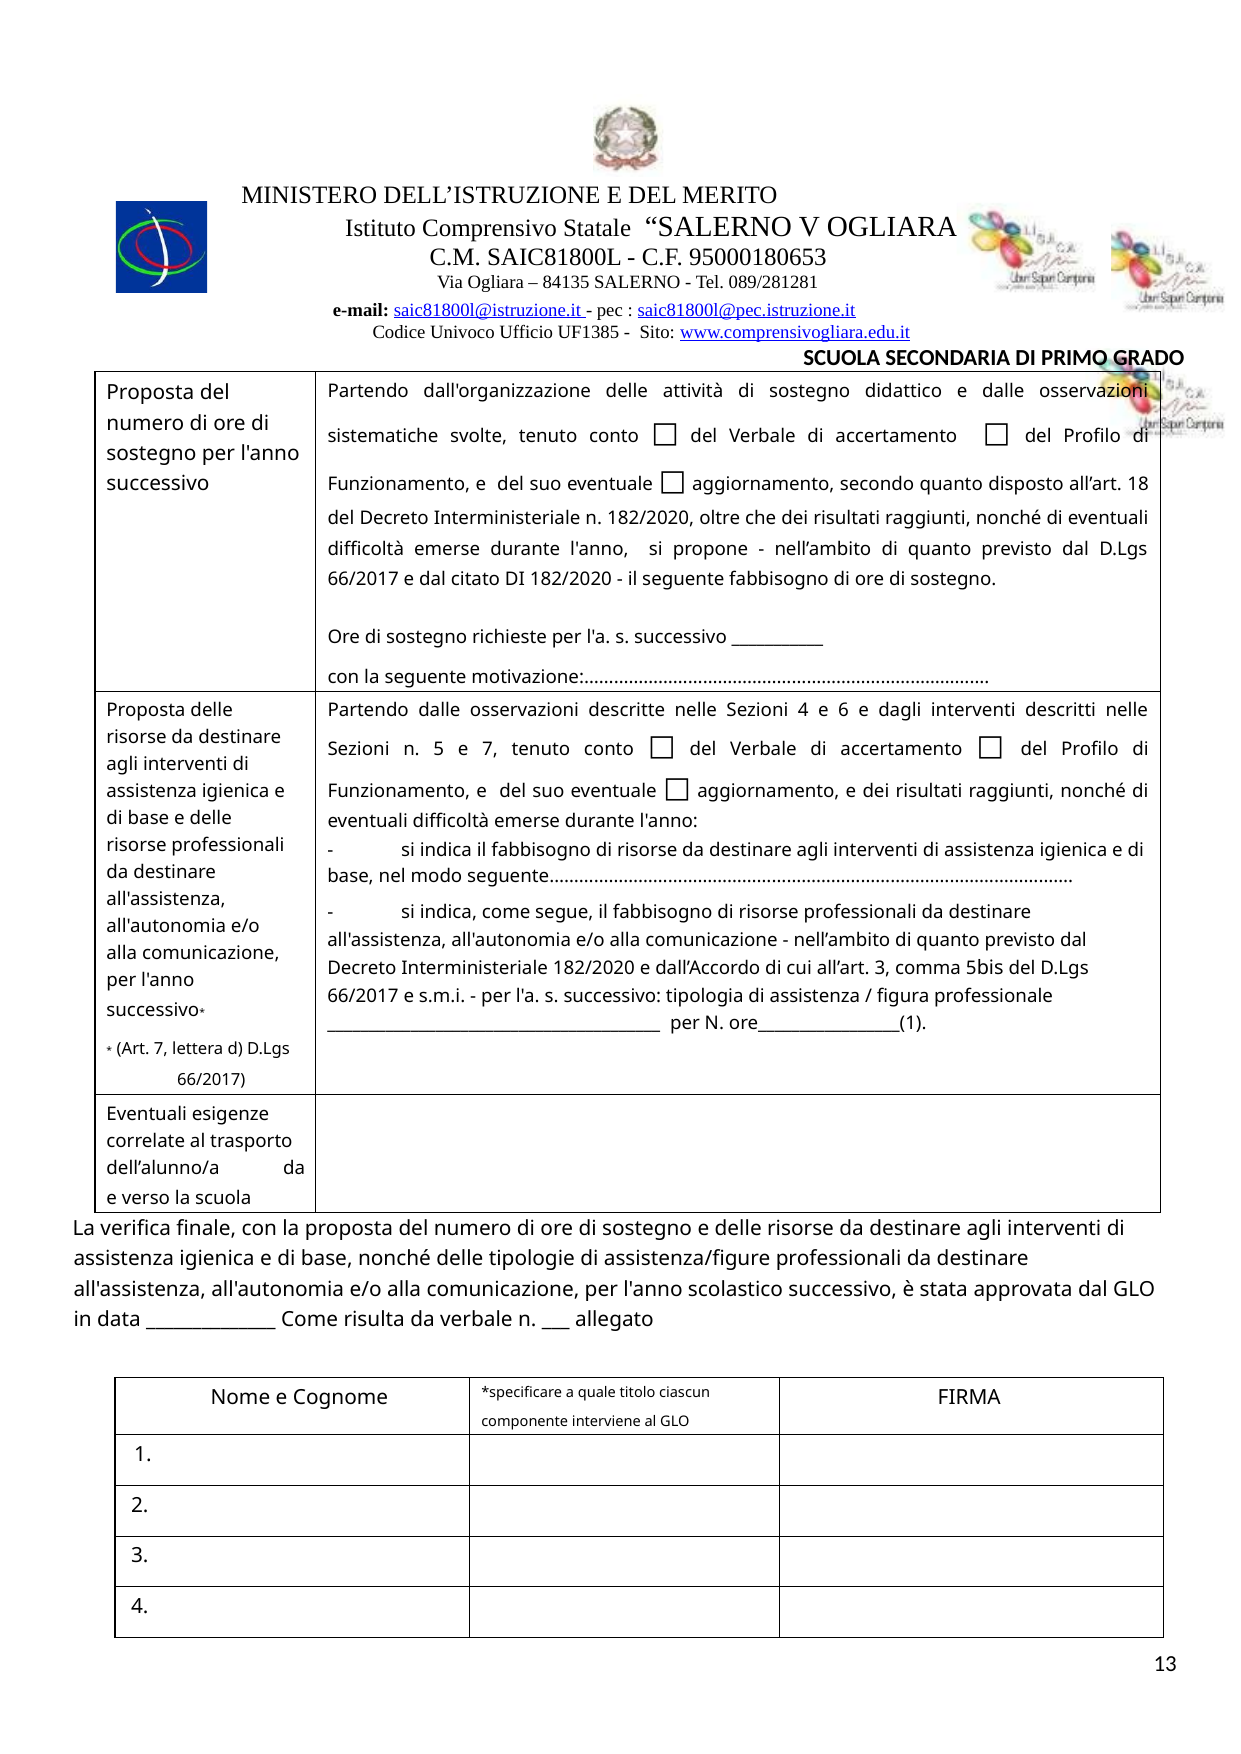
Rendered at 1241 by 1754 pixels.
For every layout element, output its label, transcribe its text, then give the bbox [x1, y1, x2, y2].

table_cell 2. [116, 1486, 171, 1536]
table_cell [780, 1537, 1163, 1586]
table_header Proposta del numero di ore di sostegno per l'anno successivo [96, 372, 315, 691]
table_cell 3. [116, 1537, 171, 1586]
table_header *specificare a quale titolo ciascun componente interviene al GLO [470, 1378, 779, 1434]
table_cell [780, 1587, 1163, 1637]
table_header [116, 1378, 171, 1434]
table_cell [470, 1435, 779, 1485]
table_cell [470, 1537, 779, 1586]
table_cell 1. [116, 1435, 171, 1485]
table_cell [316, 1095, 1160, 1212]
table_cell [780, 1435, 1163, 1485]
table_cell Eventuali esigenze correlate al trasporto dell’alunno/a da e verso la scuola [96, 1095, 315, 1212]
table_cell [171, 1486, 469, 1536]
table_cell 4. [116, 1587, 171, 1637]
table_cell Proposta delle risorse da destinare agli interventi di assistenza igienica e di base e delle risorse professionali da destinare all'assistenza, all'autonomia e/o alla comunicazione, per l'anno successivo* * (Art. 7, lettera d) D.Lgs 66/2017) [96, 692, 315, 1093]
table_header Nome e Cognome [171, 1378, 469, 1434]
table_cell Partendo dalle osservazioni descritte nelle Sezioni 4 e 6 e dagli interventi descritti nelle Sezioni n. 5 e 7, tenuto conto □ del Verbale di accertamento □ del Profilo di Funzionamento, e del suo eventuale □ aggiornamento, e dei risultati raggiunti, nonché di eventuali difficoltà emerse durante l'anno: si indica il fabbisogno di risorse da destinare agli interventi di assistenza igienica e di base, nel modo seguente……………………………………………………………………………………………. si indica, come segue, il fabbisogno di risorse professionali da destinare all'assistenza, all'autonomia e/o alla comunicazione - nell’ambito di quanto previsto dal Decreto Interministeriale 182/2020 e dall’Accordo di cui all’art. 3, comma 5bis del D.Lgs 66/2017 e s.m.i. - per l'a. s. successivo: tipologia di assistenza / figura professionale ________________________________________ per N. ore_________________(1). [316, 692, 1160, 1093]
table_cell [171, 1587, 469, 1637]
text La verifica finale, con la proposta del numero di ore di sostegno e delle risorse da destinare agli interventi di assistenza igienica e di base, nonché delle tipologie di assistenza/figure professionali da destinare all'assistenza, all'autonomia e/o alla comunicazione, per l'anno scolastico successivo, è stata approvata dal GLO in data ______________ Come risulta da verbale n. ___ allegato [72, 1213, 1167, 1333]
table_header Partendo dall'organizzazione delle attività di sostegno didattico e dalle osservazioni sistematiche svolte, tenuto conto □ del Verbale di accertamento □ del Profilo di Funzionamento, e del suo eventuale □ aggiornamento, secondo quanto disposto all’art. 18 del Decreto Interministeriale n. 182/2020, oltre che dei risultati raggiunti, nonché di eventuali difficoltà emerse durante l'anno, si propone - nell’ambito di quanto previsto dal D.Lgs 66/2017 e dal citato DI 182/2020 - il seguente fabbisogno di ore di sostegno. Ore di sostegno richieste per l'a. s. successivo ___________ con la seguente motivazione:………………………………………………………………………. [316, 372, 1160, 691]
table_cell [780, 1486, 1163, 1536]
table_cell [171, 1537, 469, 1586]
table_header FIRMA [780, 1378, 1163, 1434]
table_cell [171, 1435, 469, 1485]
table_cell [470, 1486, 779, 1536]
table_cell [470, 1587, 779, 1637]
